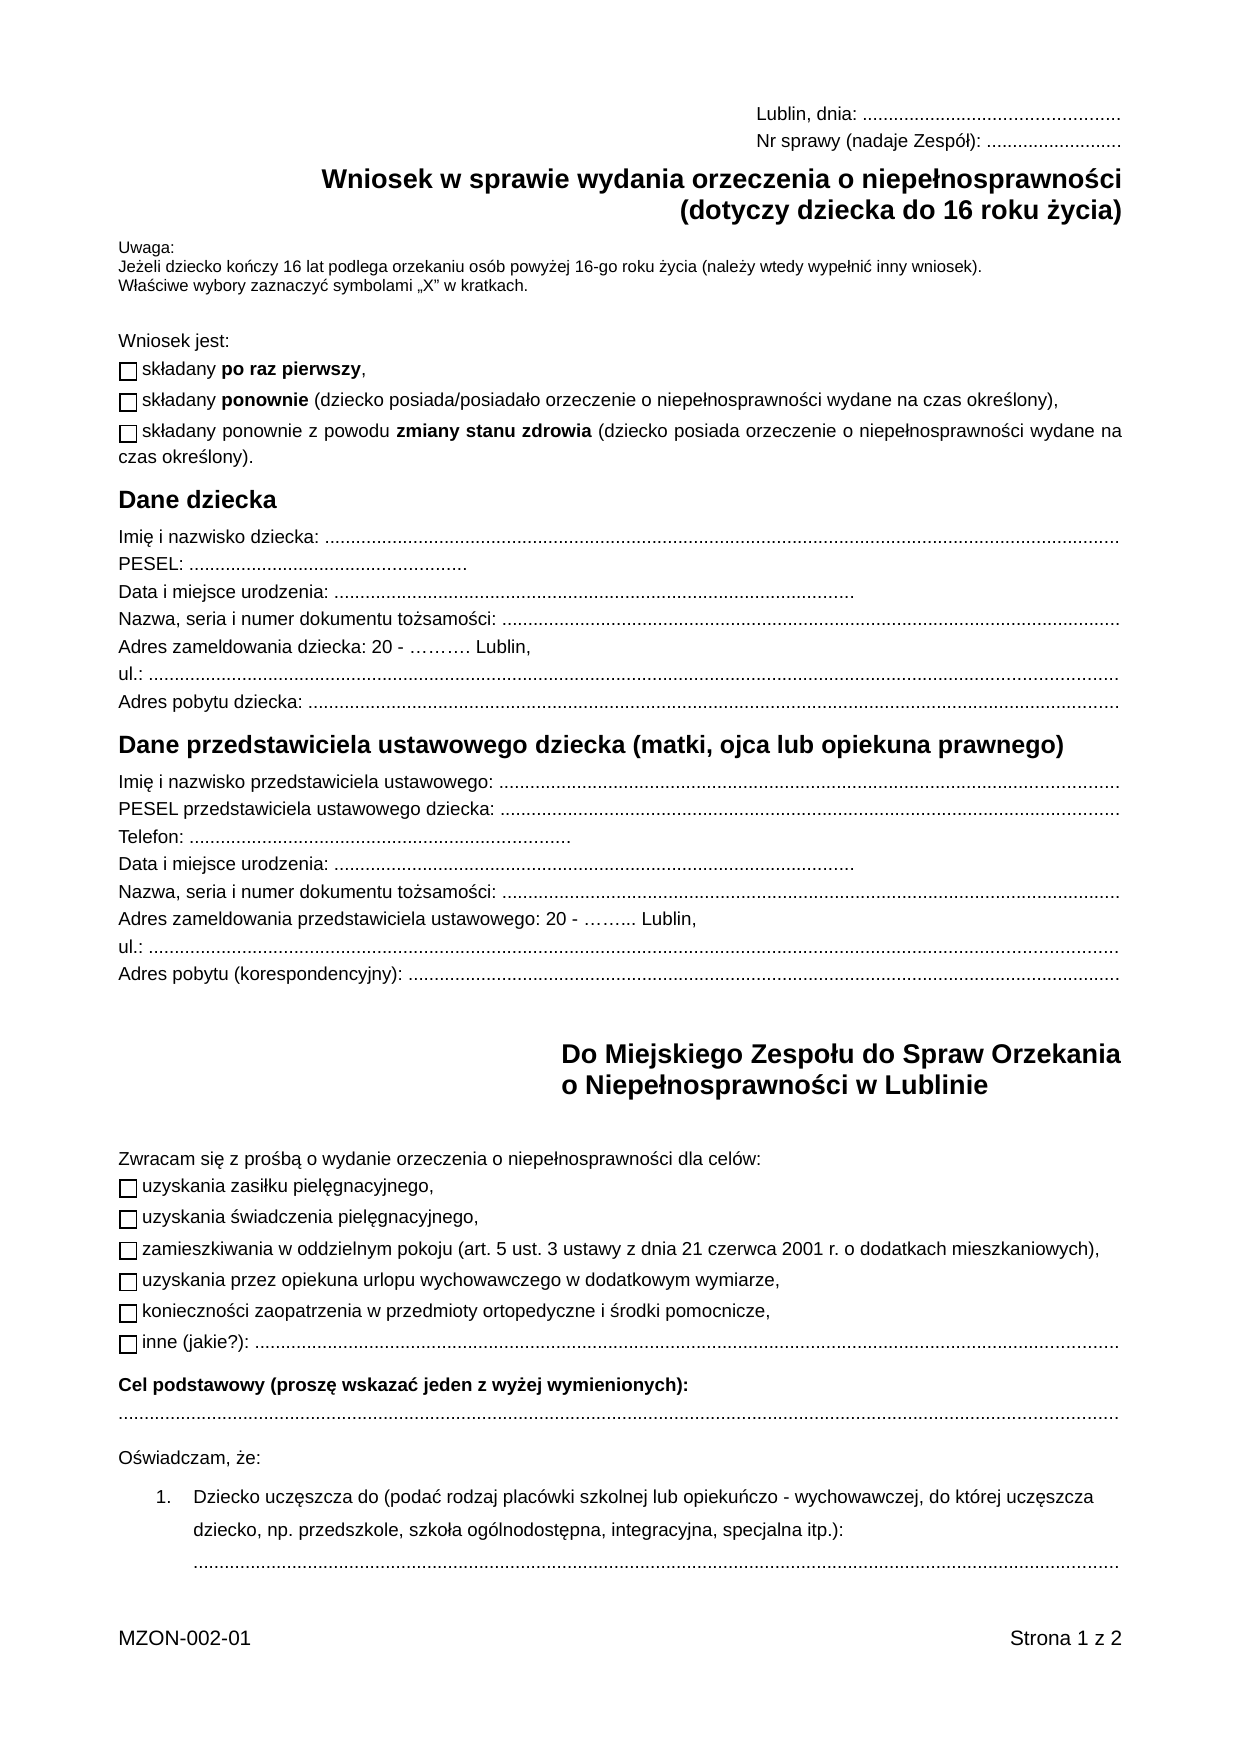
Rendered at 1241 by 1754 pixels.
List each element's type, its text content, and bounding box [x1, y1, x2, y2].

text Data i miejsce urodzenia: [118, 853, 1122, 874]
text uzyskania zasiłku pielęgnacyjnego, [118, 1175, 1122, 1200]
text składany ponownie (dziecko posiada/posiadało orzeczenie o niepełnosprawności wydane na czas określony), [118, 389, 1122, 414]
text inne (jakie?): [118, 1331, 1122, 1356]
text składany ponownie z powodu zmiany stanu zdrowia (dziecko posiada orzeczenie o niepełnosprawności wydane na czas określony). [118, 420, 1122, 467]
text Lublin, dnia: [756, 102, 1122, 124]
text Telefon: [118, 825, 1122, 847]
text Nr sprawy (nadaje Zespół): [756, 130, 1122, 151]
text Nazwa, seria i numer dokumentu tożsamości: [118, 880, 1122, 902]
text konieczności zaopatrzenia w przedmioty ortopedyczne i środki pomocnicze, [118, 1300, 1122, 1325]
text Adres zameldowania przedstawiciela ustawowego: 20 - ……... Lublin, [118, 908, 1122, 929]
text Cel podstawowy (proszę wskazać jeden z wyżej wymienionych): [118, 1374, 1122, 1396]
subtitle Dane dziecka [118, 485, 1122, 514]
text Data i miejsce urodzenia: [118, 581, 1122, 602]
text Adres zameldowania dziecka: 20 - ………. Lublin, [118, 636, 1122, 657]
text Nazwa, seria i numer dokumentu tożsamości: [118, 608, 1122, 629]
text Oświadczam, że: [118, 1447, 1122, 1468]
title Wniosek w sprawie wydania orzeczenia o niepełnosprawności (dotyczy dziecka do 16 roku życia) [118, 163, 1122, 226]
text PESEL: [118, 553, 1122, 574]
list Dziecko uczęszcza do (podać rodzaj placówki szkolnej lub opiekuńczo - wychowawczej, do której uczęszcza dziecko, np. przedszkole, szkoła ogólnodostępna, integracyjna, specjalna itp.): [156, 1486, 1122, 1572]
text Wniosek jest: [118, 330, 1122, 352]
text Jeżeli dziecko kończy 16 lat podlega orzekaniu osób powyżej 16-go roku życia (należy wtedy wypełnić inny wniosek). [118, 257, 1122, 276]
text uzyskania świadczenia pielęgnacyjnego, [118, 1206, 1122, 1231]
text ul.: [118, 663, 1122, 684]
text składany po raz pierwszy, [118, 358, 1122, 383]
text Imię i nazwisko przedstawiciela ustawowego: [118, 770, 1122, 792]
text Do Miejskiego Zespołu do Spraw Orzekania o Niepełnosprawności w Lublinie [561, 1038, 1122, 1100]
text Zwracam się z prośbą o wydanie orzeczenia o niepełnosprawności dla celów: [118, 1147, 1122, 1169]
text PESEL przedstawiciela ustawowego dziecka: [118, 798, 1122, 819]
text Adres pobytu (korespondencyjny): [118, 963, 1122, 984]
subtitle Dane przedstawiciela ustawowego dziecka (matki, ojca lub opiekuna prawnego) [118, 730, 1122, 758]
text Właściwe wybory zaznaczyć symbolami „X” w kratkach. [118, 276, 1122, 295]
text Uwaga: [118, 237, 1122, 257]
text uzyskania przez opiekuna urlopu wychowawczego w dodatkowym wymiarze, [118, 1269, 1122, 1294]
text ul.: [118, 935, 1122, 957]
text Imię i nazwisko dziecka: [118, 526, 1122, 547]
text zamieszkiwania w oddzielnym pokoju (art. 5 ust. 3 ustawy z dnia 21 czerwca 2001 r. o dodatkach mieszkaniowych), [118, 1237, 1122, 1263]
text Adres pobytu dziecka: [118, 691, 1122, 712]
